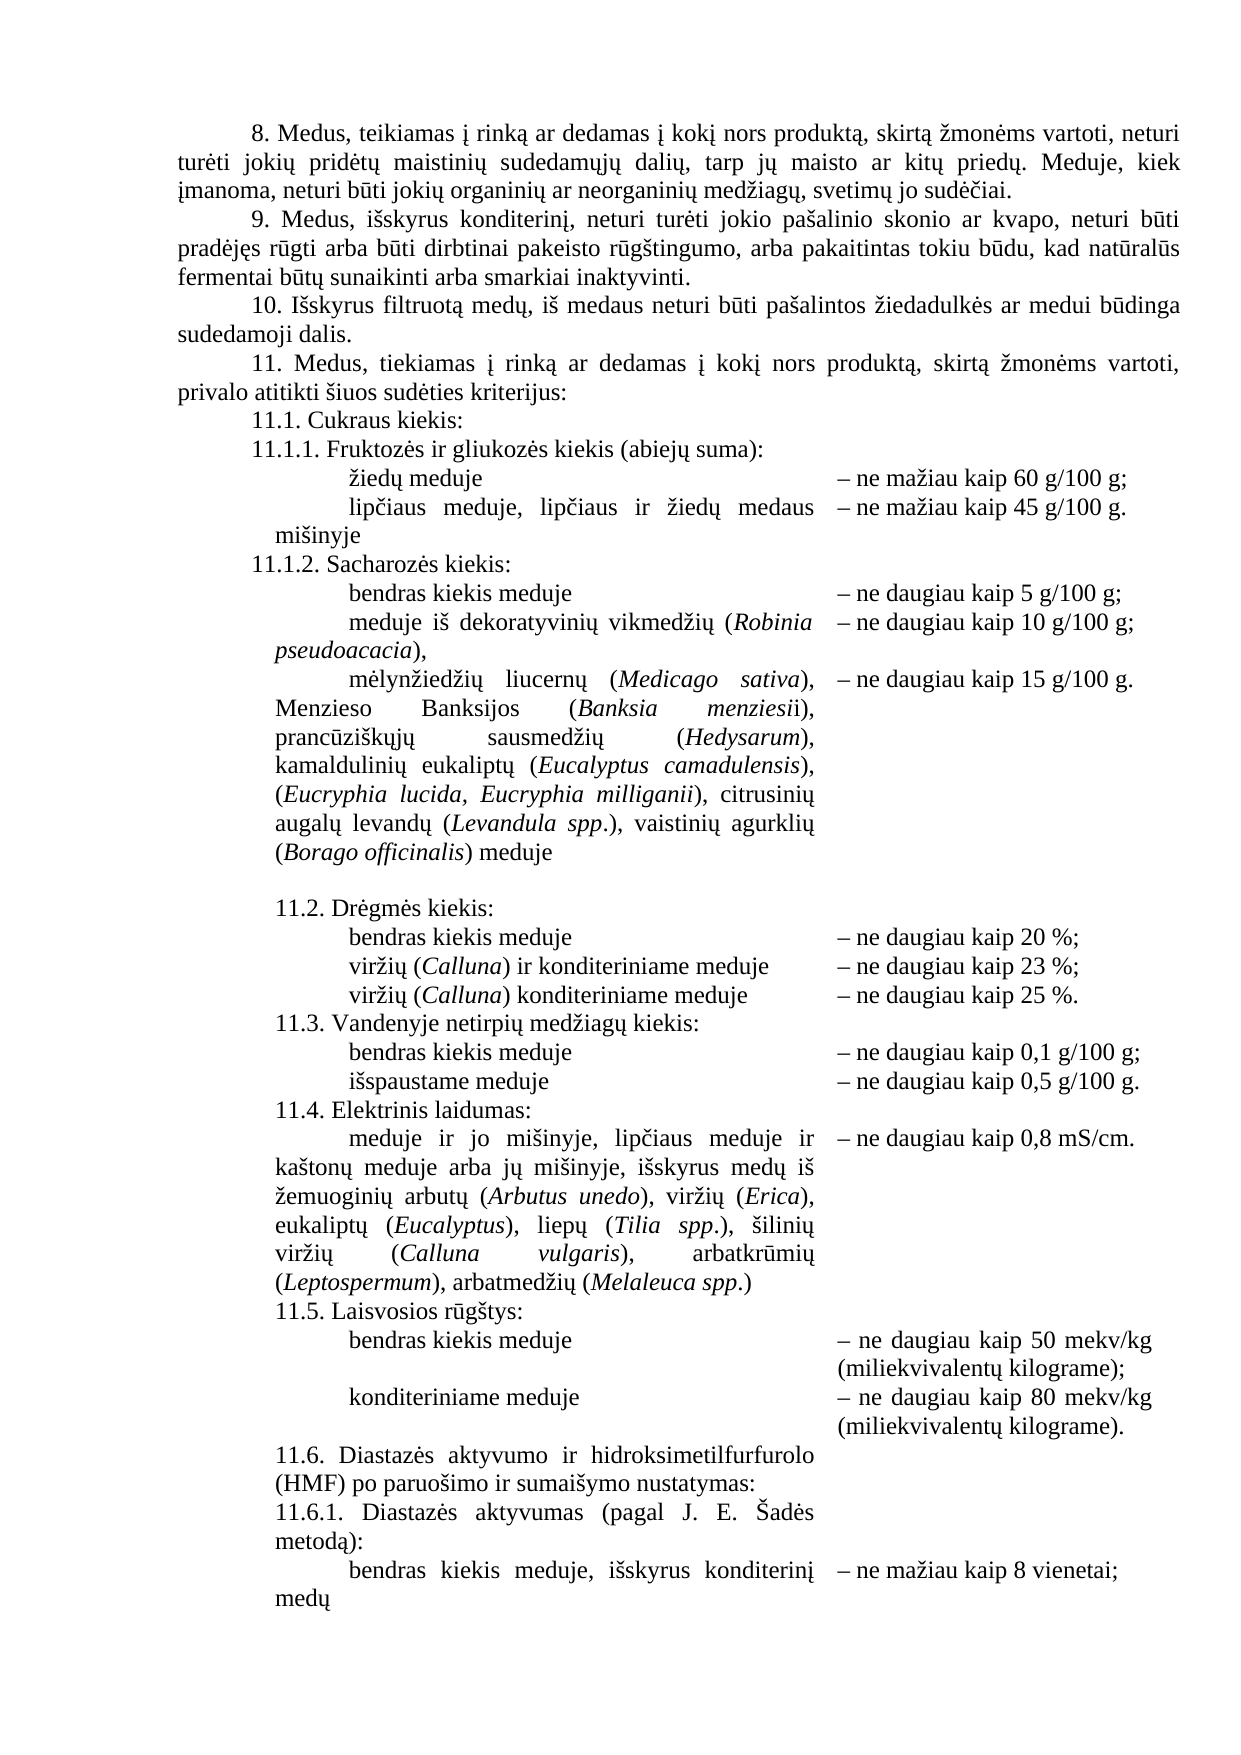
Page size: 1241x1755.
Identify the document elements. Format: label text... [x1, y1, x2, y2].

table_cell [826, 1440, 1163, 1497]
table_cell 11.6. Diastazės aktyvumo ir hidroksimetilfurfurolo (HMF) po paruošimo ir sumaišymo nustatymas: [264, 1440, 826, 1497]
table_cell [826, 1009, 1163, 1037]
table_cell – ne mažiau kaip 8 vienetai; [826, 1555, 1163, 1612]
table_cell meduje ir jo mišinyje, lipčiaus meduje ir kaštonų meduje arba jų mišinyje, išskyrus medų iš žemuoginių arbutų (Arbutus unedo), viržių (Erica), eukaliptų (Eucalyptus), liepų (Tilia spp.), šilinių viržių (Calluna vulgaris), arbatkrūmių (Leptospermum), arbatmedžių (Melaleuca spp.) [264, 1124, 826, 1296]
table_cell [826, 1296, 1163, 1325]
table_cell – ne daugiau kaip 20 %; [826, 922, 1163, 951]
table_cell 11.5. Laisvosios rūgštys: [264, 1296, 826, 1325]
table_header bendras kiekis meduje [264, 578, 826, 607]
table_cell – ne daugiau kaip 0,5 g/100 g. [826, 1066, 1163, 1095]
table_header žiedų meduje [264, 463, 826, 492]
table_header – ne daugiau kaip 5 g/100 g; [826, 578, 1163, 607]
table_cell meduje iš dekoratyvinių vikmedžių (Robinia pseudoacacia), [264, 607, 826, 664]
table_cell – ne daugiau kaip 15 g/100 g. [826, 664, 1163, 893]
table_cell [826, 1497, 1163, 1555]
table_cell bendras kiekis meduje, išskyrus konditerinį medų [264, 1555, 826, 1612]
table_cell [826, 1095, 1163, 1123]
table_cell – ne daugiau kaip 0,1 g/100 g; [826, 1037, 1163, 1066]
text 11.1.1. Fruktozės ir gliukozės kiekis (abiejų suma): [177, 434, 1181, 463]
text 8. Medus, teikiamas į rinką ar dedamas į kokį nors produktą, skirtą žmonėms vartoti, neturi turėti jokių pridėtų maistinių sudedamųjų dalių, tarp jų maisto ar kitų priedų. Meduje, kiek įmanoma, neturi būti jokių organinių ar neorganinių medžiagų, svetimų jo sudėčiai. [177, 118, 1181, 204]
table_cell 11.3. Vandenyje netirpių medžiagų kiekis: [264, 1009, 826, 1037]
table_cell viržių (Calluna) konditeriniame meduje [264, 980, 826, 1008]
text 11. Medus, tiekiamas į rinką ar dedamas į kokį nors produktą, skirtą žmonėms vartoti, privalo atitikti šiuos sudėties kriterijus: [177, 348, 1181, 406]
table_cell – ne daugiau kaip 25 %. [826, 980, 1163, 1008]
table_cell – ne daugiau kaip 0,8 mS/cm. [826, 1124, 1163, 1296]
table_cell [826, 894, 1163, 922]
table_cell – ne daugiau kaip 50 mekv/kg (miliekvivalentų kilograme); [826, 1325, 1163, 1382]
table_cell 11.2. Drėgmės kiekis: [264, 894, 826, 922]
table_cell 11.6.1. Diastazės aktyvumas (pagal J. E. Šadės metodą): [264, 1497, 826, 1555]
table_cell bendras kiekis meduje [264, 1325, 826, 1382]
table_cell – ne daugiau kaip 10 g/100 g; [826, 607, 1163, 664]
table_header – ne mažiau kaip 60 g/100 g; [826, 463, 1163, 492]
table_cell – ne daugiau kaip 23 %; [826, 951, 1163, 980]
table_cell konditeriniame meduje [264, 1382, 826, 1440]
text 10. Išskyrus filtruotą medų, iš medaus neturi būti pašalintos žiedadulkės ar medui būdinga sudedamoji dalis. [177, 291, 1181, 348]
table_cell – ne daugiau kaip 80 mekv/kg (miliekvivalentų kilograme). [826, 1382, 1163, 1440]
table_cell išspaustame meduje [264, 1066, 826, 1095]
table_cell viržių (Calluna) ir konditeriniame meduje [264, 951, 826, 980]
text 11.1. Cukraus kiekis: [177, 406, 1181, 434]
table_cell lipčiaus meduje, lipčiaus ir žiedų medaus mišinyje [264, 492, 826, 549]
table_cell bendras kiekis meduje [264, 922, 826, 951]
text 9. Medus, išskyrus konditerinį, neturi turėti jokio pašalinio skonio ar kvapo, neturi būti pradėjęs rūgti arba būti dirbtinai pakeisto rūgštingumo, arba pakaitintas tokiu būdu, kad natūralūs fermentai būtų sunaikinti arba smarkiai inaktyvinti. [177, 204, 1181, 291]
table_cell – ne mažiau kaip 45 g/100 g. [826, 492, 1163, 549]
table_cell bendras kiekis meduje [264, 1037, 826, 1066]
text 11.1.2. Sacharozės kiekis: [177, 549, 1181, 578]
table_cell mėlynžiedžių liucernų (Medicago sativa), Menzieso Banksijos (Banksia menziesii), prancūziškųjų sausmedžių (Hedysarum), kamaldulinių eukaliptų (Eucalyptus camadulensis), (Eucryphia lucida, Eucryphia milliganii), citrusinių augalų levandų (Levandula spp.), vaistinių agurklių (Borago officinalis) meduje [264, 664, 826, 893]
table_cell 11.4. Elektrinis laidumas: [264, 1095, 826, 1123]
